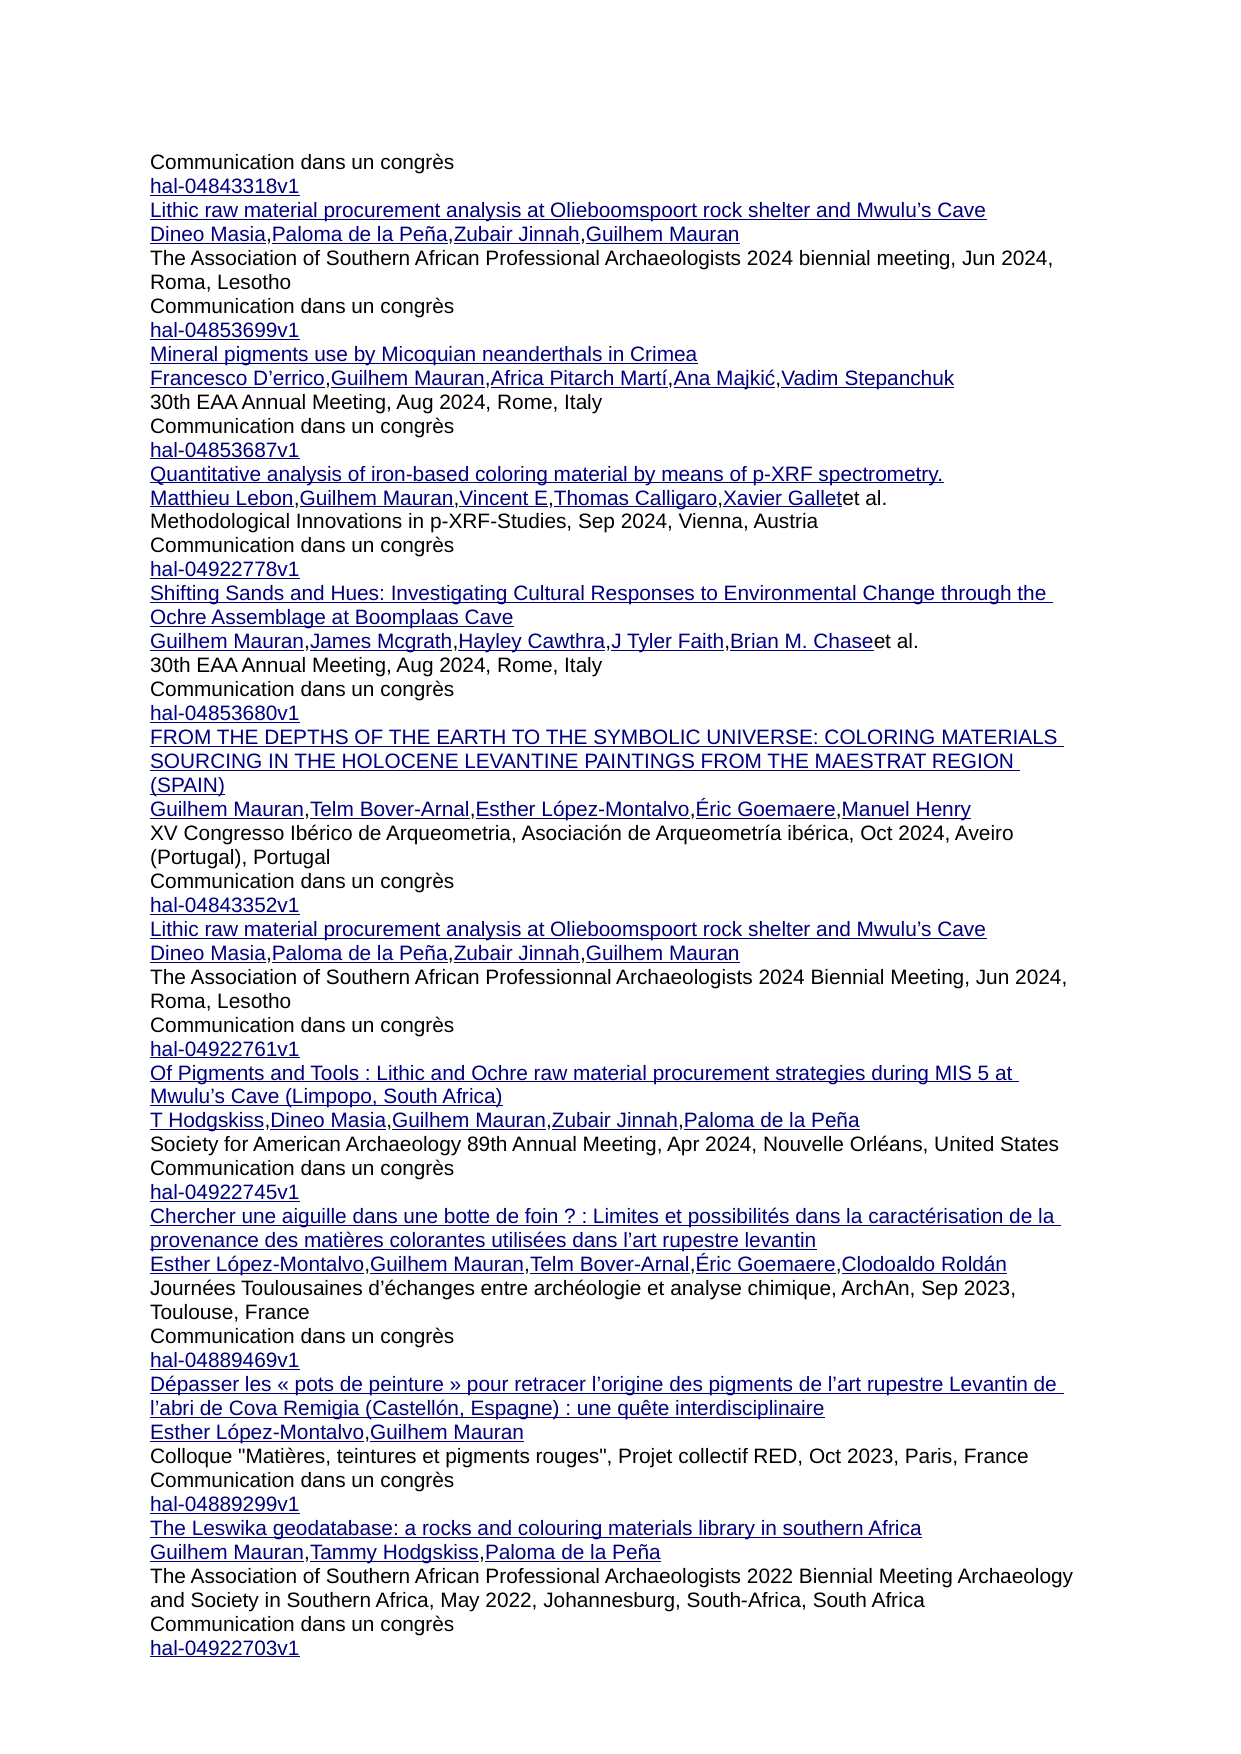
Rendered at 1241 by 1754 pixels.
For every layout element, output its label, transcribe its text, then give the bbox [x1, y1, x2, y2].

table_cell Chercher une aiguille dans une botte de foin ? : Limites et possibilités dans la caractérisation de la provenance des matières colorantes utilisées dans l’art rupestre levantin Esther López-Montalvo,Guilhem Mauran,Telm Bover-Arnal,Éric Goemaere,Clodoaldo Roldán Journées Toulousaines d’échanges entre archéologie et analyse chimique, ArchAn, Sep 2023, Toulouse, France Communication dans un congrès hal-04889469v1 [150, 1204, 1090, 1372]
table_cell Shifting Sands and Hues: Investigating Cultural Responses to Environmental Change through the Ochre Assemblage at Boomplaas Cave Guilhem Mauran,James Mcgrath,Hayley Cawthra,J Tyler Faith,Brian M. Chaseet al. 30th EAA Annual Meeting, Aug 2024, Rome, Italy Communication dans un congrès hal-04853680v1 [150, 581, 1090, 725]
table_cell Lithic raw material procurement analysis at Olieboomspoort rock shelter and Mwulu’s Cave Dineo Masia,Paloma de la Peña,Zubair Jinnah,Guilhem Mauran The Association of Southern African Professional Archaeologists 2024 biennial meeting, Jun 2024, Roma, Lesotho Communication dans un congrès hal-04853699v1 [150, 198, 1090, 342]
table_cell Lithic raw material procurement analysis at Olieboomspoort rock shelter and Mwulu’s Cave Dineo Masia,Paloma de la Peña,Zubair Jinnah,Guilhem Mauran The Association of Southern African Professionnal Archaeologists 2024 Biennial Meeting, Jun 2024, Roma, Lesotho Communication dans un congrès hal-04922761v1 [150, 917, 1090, 1060]
table_cell Mineral pigments use by Micoquian neanderthals in Crimea Francesco D’errico,Guilhem Mauran,Africa Pitarch Martí,Ana Majkić,Vadim Stepanchuk 30th EAA Annual Meeting, Aug 2024, Rome, Italy Communication dans un congrès hal-04853687v1 [150, 342, 1090, 461]
table_cell Of Pigments and Tools : Lithic and Ochre raw material procurement strategies during MIS 5 at Mwulu’s Cave (Limpopo, South Africa) T Hodgskiss,Dineo Masia,Guilhem Mauran,Zubair Jinnah,Paloma de la Peña Society for American Archaeology 89th Annual Meeting, Apr 2024, Nouvelle Orléans, United States Communication dans un congrès hal-04922745v1 [150, 1060, 1090, 1204]
table_cell The Leswika geodatabase: a rocks and colouring materials library in southern Africa Guilhem Mauran,Tammy Hodgskiss,Paloma de la Peña The Association of Southern African Professional Archaeologists 2022 Biennial Meeting Archaeology and Society in Southern Africa, May 2022, Johannesburg, South-Africa, South Africa Communication dans un congrès hal-04922703v1 [150, 1516, 1090, 1659]
table_cell Communication dans un congrès hal-04843318v1 [150, 150, 1090, 198]
table_cell FROM THE DEPTHS OF THE EARTH TO THE SYMBOLIC UNIVERSE: COLORING MATERIALS SOURCING IN THE HOLOCENE LEVANTINE PAINTINGS FROM THE MAESTRAT REGION (SPAIN) Guilhem Mauran,Telm Bover-Arnal,Esther López-Montalvo,Éric Goemaere,Manuel Henry XV Congresso Ibérico de Arqueometria, Asociación de Arqueometría ibérica, Oct 2024, Aveiro (Portugal), Portugal Communication dans un congrès hal-04843352v1 [150, 725, 1090, 917]
table_cell Quantitative analysis of iron-based coloring material by means of p-XRF spectrometry. Matthieu Lebon,Guilhem Mauran,Vincent E,Thomas Calligaro,Xavier Galletet al. Methodological Innovations in p-XRF-Studies, Sep 2024, Vienna, Austria Communication dans un congrès hal-04922778v1 [150, 461, 1090, 581]
table_cell Dépasser les « pots de peinture » pour retracer l’origine des pigments de l’art rupestre Levantin de l’abri de Cova Remigia (Castellón, Espagne) : une quête interdisciplinaire Esther López-Montalvo,Guilhem Mauran Colloque "Matières, teintures et pigments rouges", Projet collectif RED, Oct 2023, Paris, France Communication dans un congrès hal-04889299v1 [150, 1372, 1090, 1516]
